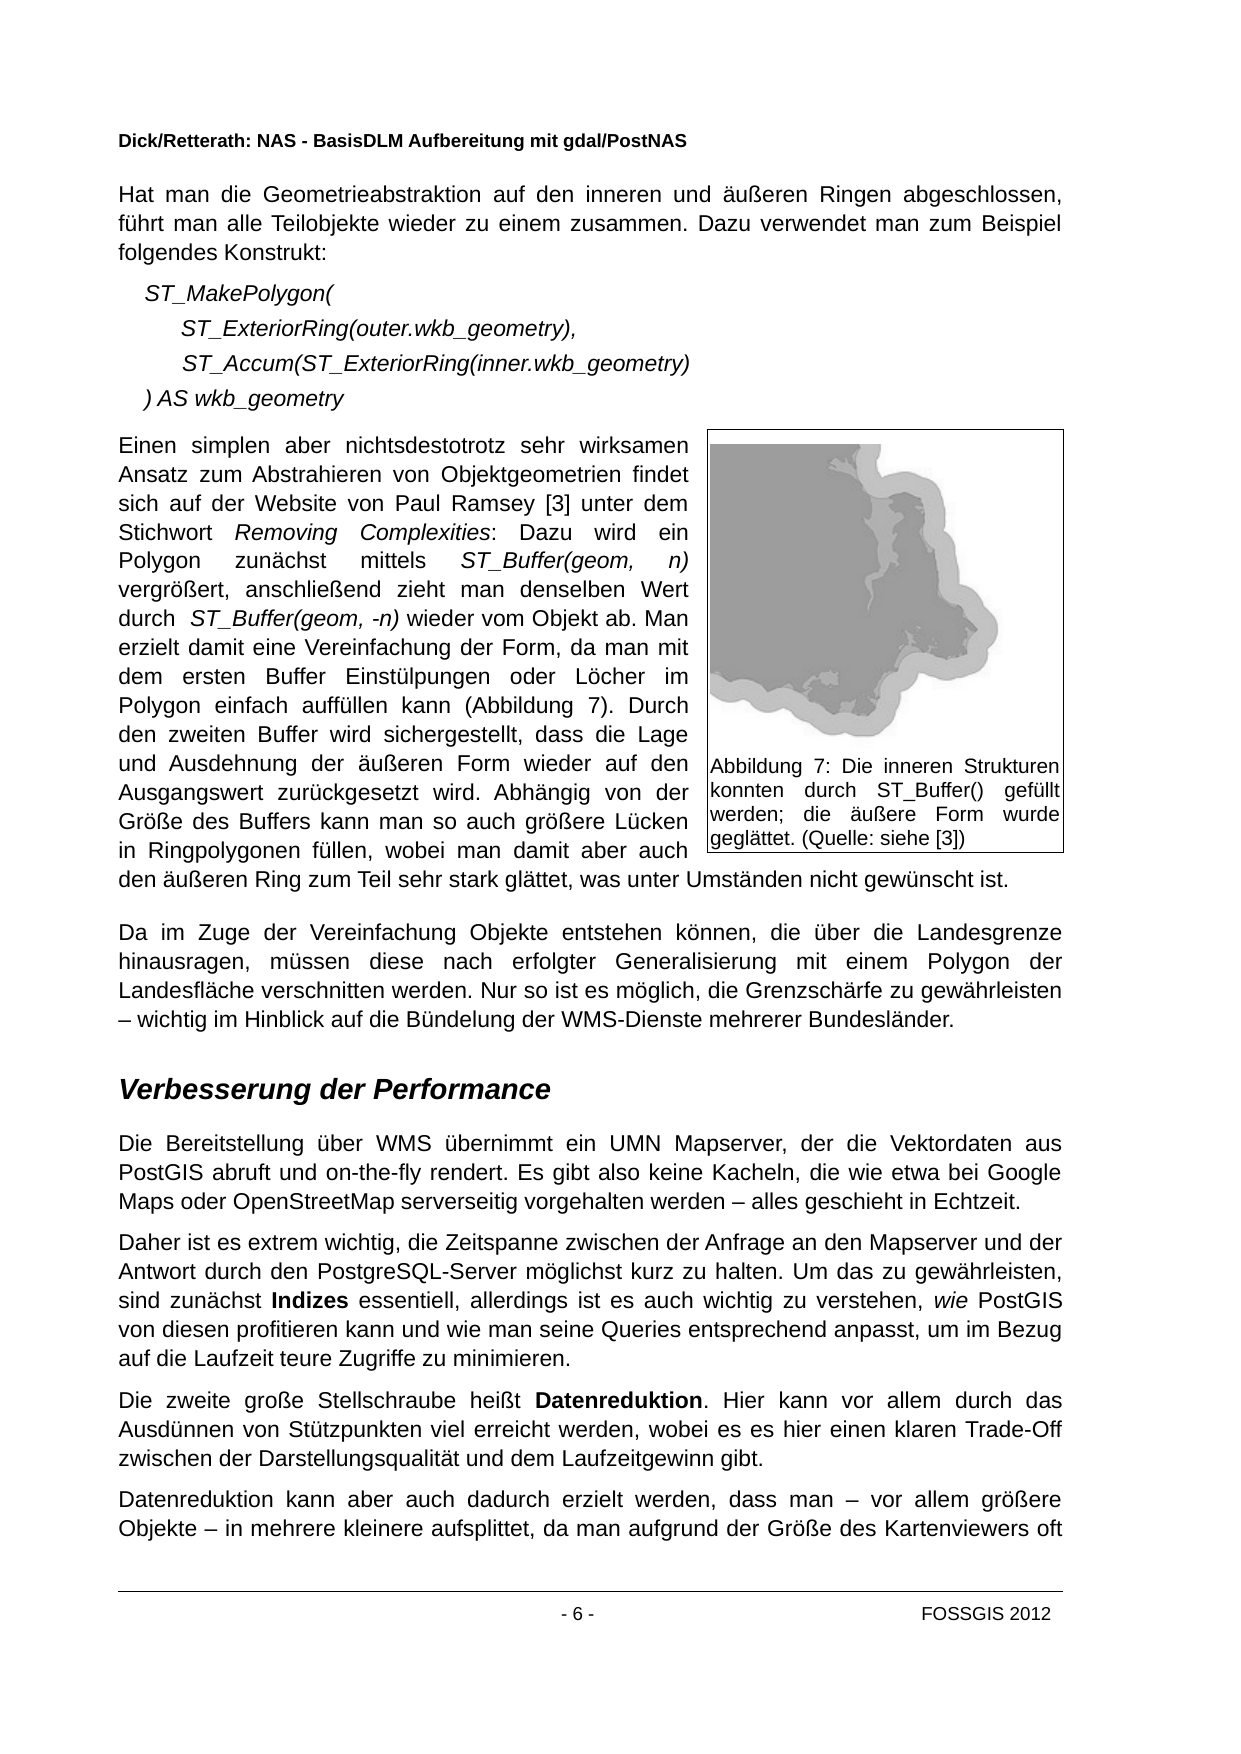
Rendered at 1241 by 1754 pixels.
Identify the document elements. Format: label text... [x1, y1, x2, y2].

text ST_Accum(ST_ExteriorRing(inner.wkb_geometry) [182, 350, 1063, 376]
text Abbildung 7: Die inneren Strukturen konnten durch ST_Buffer() gefüllt werden; die äußere Form wurde geglättet. (Quelle: siehe [3]) [710, 754, 1060, 849]
text Da im Zuge der Vereinfachung Objekte entstehen können, die über die Landesgrenze hinausragen, müssen diese nach erfolgter Generalisierung mit einem Polygon der Landesfläche verschnitten werden. Nur so ist es möglich, die Grenzschärfe zu gewährleisten – wichtig im Hinblick auf die Bündelung der WMS-Dienste mehrerer Bundesländer. [118, 919, 1063, 1032]
text Hat man die Geometrieabstraktion auf den inneren und äußeren Ringen abgeschlossen, führt man alle Teilobjekte wieder zu einem zusammen. Dazu verwendet man zum Beispiel folgendes Konstrukt: [118, 181, 1063, 265]
text Datenreduktion kann aber auch dadurch erzielt werden, dass man – vor allem größere Objekte – in mehrere kleinere aufsplittet, da man aufgrund der Größe des Kartenviewers oft [118, 1486, 1063, 1541]
text Einen simplen aber nichtsdestotrotz sehr wirksamen Ansatz zum Abstrahieren von Objektgeometrien findet sich auf der Website von Paul Ramsey [3] unter dem Stichwort Removing Complexities: Dazu wird ein Polygon zunächst mittels ST_Buffer(geom, n) vergrößert, anschließend zieht man denselben Wert durch ST_Buffer(geom, -n) wieder vom Objekt ab. Man erzielt damit eine Vereinfachung der Form, da man mit dem ersten Buffer Einstülpungen oder Löcher im Polygon einfach auffüllen kann (Abbildung 7). Durch den zweiten Buffer wird sichergestellt, dass die Lage und Ausdehnung der äußeren Form wieder auf den Ausgangswert zurückgesetzt wird. Abhängig von der Größe des Buffers kann man so auch größere Lücken in Ringpolygonen füllen, wobei man damit aber auch den äußeren Ring zum Teil sehr stark glättet, was unter Umständen nicht gewünscht ist. [118, 432, 1063, 892]
text Einen simplen aber nichtsdestotrotz sehr wirksamen Ansatz zum Abstrahieren von Objektgeometrien findet sich auf der Website von Paul Ramsey [3] unter dem Stichwort Removing Complexities: Dazu wird ein Polygon zunächst mittels ST_Buffer(geom, n) vergrößert, anschließend zieht man denselben Wert durch ST_Buffer(geom, -n) wieder vom Objekt ab. Man erzielt damit eine Vereinfachung der Form, da man mit dem ersten Buffer Einstülpungen oder Löcher im Polygon einfach auffüllen kann (Abbildung 7). Durch den zweiten Buffer wird sichergestellt, dass die Lage und Ausdehnung der äußeren Form wieder auf den Ausgangswert zurückgesetzt wird. Abhängig von der Größe des Buffers kann man so auch größere Lücken in Ringpolygonen füllen, wobei man damit aber auch den äußeren Ring zum Teil sehr stark glättet, was unter Umständen nicht gewünscht ist. [708, 430, 1063, 852]
text Die zweite große Stellschraube heißt Datenreduktion. Hier kann vor allem durch das Ausdünnen von Stützpunkten viel erreicht werden, wobei es es hier einen klaren Trade-Off zwischen der Darstellungsqualität und dem Laufzeitgewinn gibt. [118, 1387, 1063, 1471]
text Die Bereitstellung über WMS übernimmt ein UMN Mapserver, der die Vektordaten aus PostGIS abruft und on-the-fly rendert. Es gibt also keine Kacheln, die wie etwa bei Google Maps oder OpenStreetMap serverseitig vorgehalten werden – alles geschieht in Echtzeit. [118, 1130, 1063, 1214]
subtitle Verbesserung der Performance [118, 1072, 1063, 1106]
text Daher ist es extrem wichtig, die Zeitspanne zwischen der Anfrage an den Mapserver und der Antwort durch den PostgreSQL-Server möglichst kurz zu halten. Um das zu gewährleisten, sind zunächst Indizes essentiell, allerdings ist es auch wichtig zu verstehen, wie PostGIS von diesen profitieren kann und wie man seine Queries entsprechend anpasst, um im Bezug auf die Laufzeit teure Zugriffe zu minimieren. [118, 1229, 1063, 1372]
text ST_MakePolygon( [144, 280, 1063, 307]
text ST_ExteriorRing(outer.wkb_geometry), [181, 315, 1063, 341]
text ) AS wkb_geometry [144, 385, 1063, 411]
